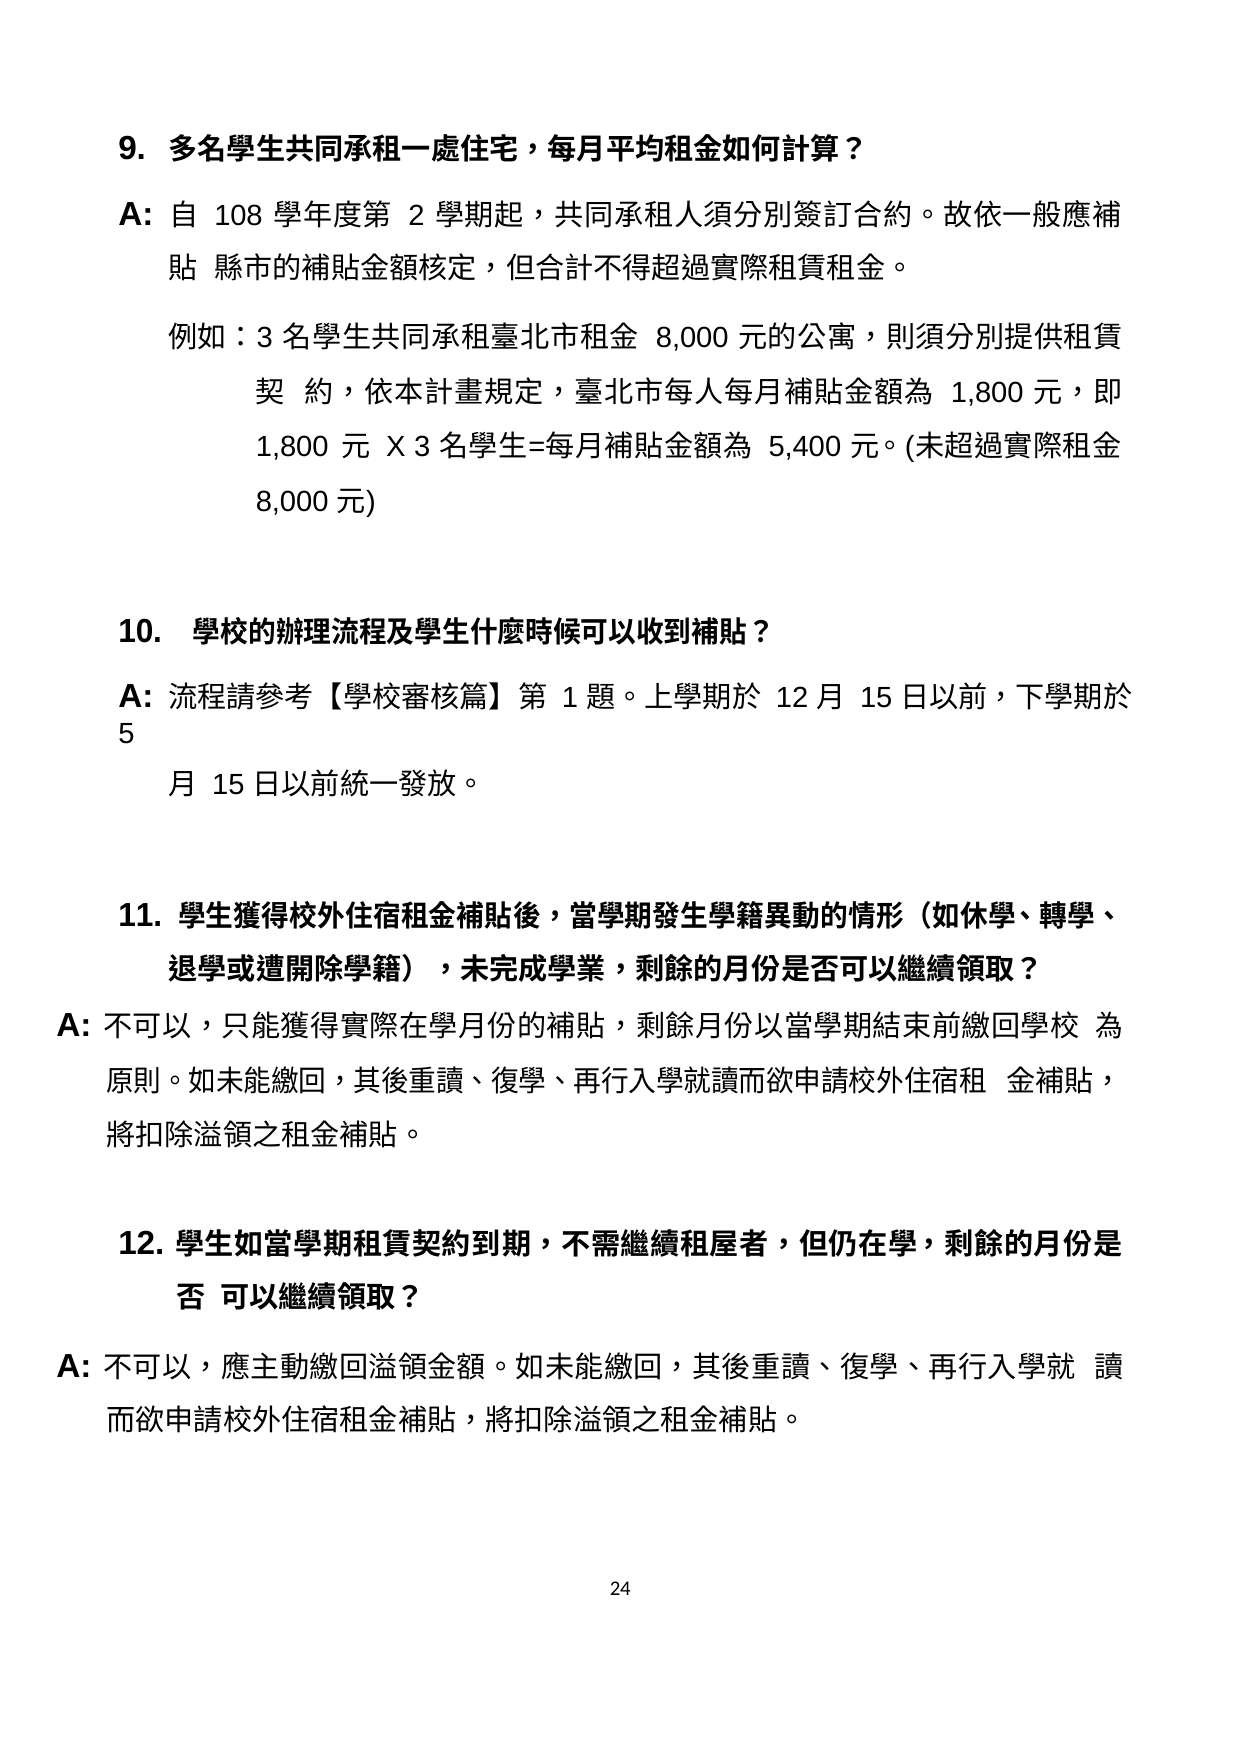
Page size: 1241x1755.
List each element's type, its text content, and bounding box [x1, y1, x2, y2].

text A: 流程請參考【學校審核篇】第 1 題。上學期於 12 月 15 日以前，下學期於 5 [118, 674, 1134, 750]
text 例如：3 名學生共同承租臺北市租金 8,000 元的公寓，則須分別提供租賃契 約，依本計畫規定，臺北市每人每月補貼金額為 1,800 元，即 1,800 元 X 3 名學生=每月補貼金額為 5,400 元。(未超過實際租金 8,000 元) [168, 314, 1123, 520]
text 10. 學校的辦理流程及學生什麼時候可以收到補貼？ [118, 609, 1134, 651]
text 月 15 日以前統一發放。 [168, 760, 1134, 803]
text A: 不可以，只能獲得實際在學月份的補貼，剩餘月份以當學期結束前繳回學校 為原則。如未能繳回，其後重讀、復學、再行入學就讀而欲申請校外住宿租 金補貼，將扣除溢領之租金補貼。 [56, 1003, 1123, 1153]
subtitle 11. 學生獲得校外住宿租金補貼後，當學期發生學籍異動的情形（如休學、轉學、 退學或遭開除學籍），未完成學業，剩餘的月份是否可以繼續領取？ [118, 893, 1123, 988]
subtitle 9. 多名學生共同承租一處住宅，每月平均租金如何計算？ [118, 126, 1134, 168]
text A: 自 108 學年度第 2 學期起，共同承租人須分別簽訂合約。故依一般應補貼 縣市的補貼金額核定，但合計不得超過實際租賃租金。 [118, 191, 1123, 287]
subtitle 12. 學生如當學期租賃契約到期，不需繼續租屋者，但仍在學，剩餘的月份是否 可以繼續領取？ [118, 1221, 1123, 1316]
text A: 不可以，應主動繳回溢領金額。如未能繳回，其後重讀、復學、再行入學就 讀而欲申請校外住宿租金補貼，將扣除溢領之租金補貼。 [56, 1344, 1123, 1439]
